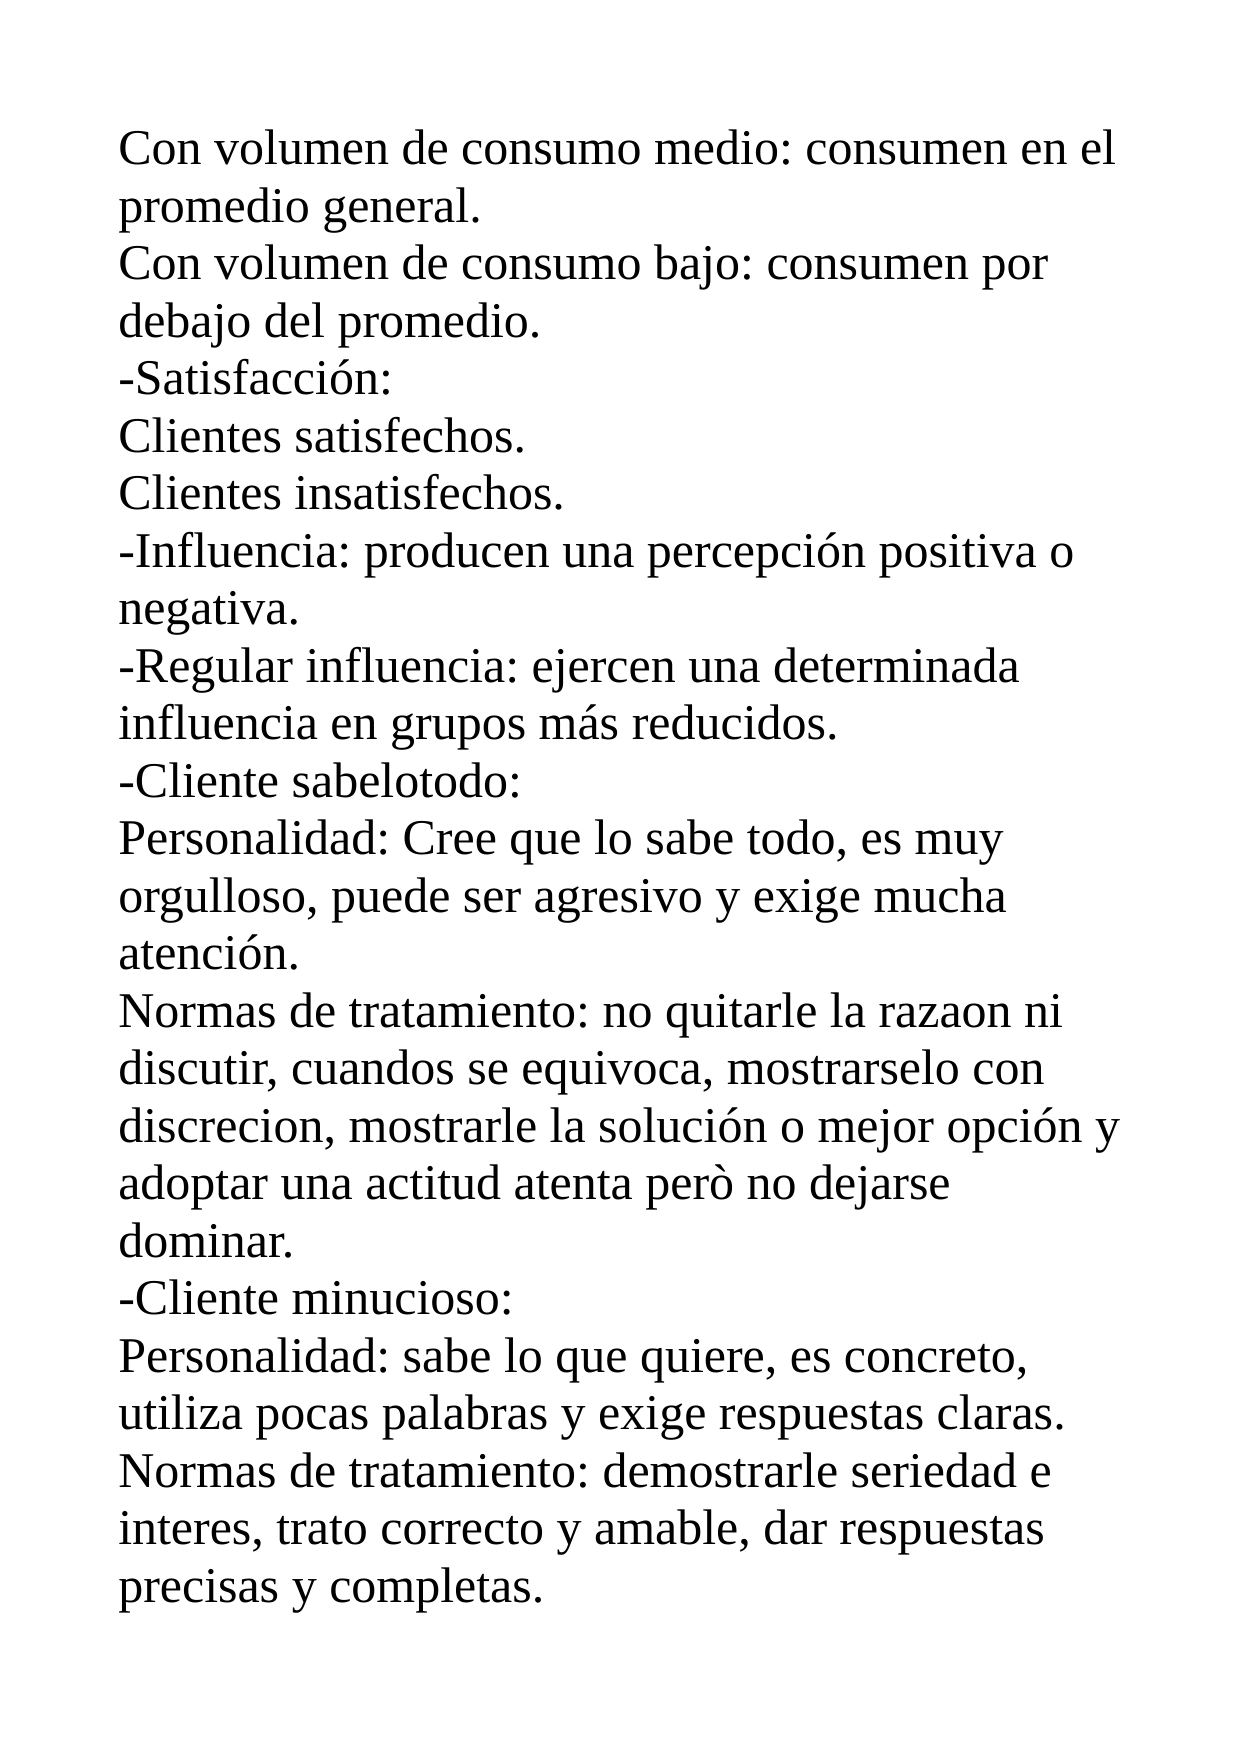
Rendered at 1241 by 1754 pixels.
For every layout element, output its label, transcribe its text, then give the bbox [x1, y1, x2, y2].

text -Regular influencia: ejercen una determinada influencia en grupos más reducidos. [118, 636, 1122, 751]
text Con volumen de consumo bajo: consumen por debajo del promedio. [118, 233, 1122, 348]
text Normas de tratamiento: no quitarle la razaon ni discutir, cuandos se equivoca, mostrarselo con discrecion, mostrarle la solución o mejor opción y adoptar una actitud atenta però no dejarse dominar. [118, 981, 1122, 1268]
text Con volumen de consumo medio: consumen en el promedio general. [118, 118, 1122, 233]
text -Satisfacción: [118, 348, 1122, 406]
text -Cliente sabelotodo: [118, 751, 1122, 808]
text -Influencia: producen una percepción positiva o negativa. [118, 521, 1122, 636]
text Clientes insatisfechos. [118, 463, 1122, 521]
text Normas de tratamiento: demostrarle seriedad e interes, trato correcto y amable, dar respuestas precisas y completas. [118, 1441, 1122, 1613]
text Personalidad: Cree que lo sabe todo, es muy orgulloso, puede ser agresivo y exige mucha atención. [118, 808, 1122, 981]
text -Cliente minucioso: [118, 1268, 1122, 1326]
text Personalidad: sabe lo que quiere, es concreto, utiliza pocas palabras y exige respuestas claras. [118, 1326, 1122, 1441]
text Clientes satisfechos. [118, 406, 1122, 463]
